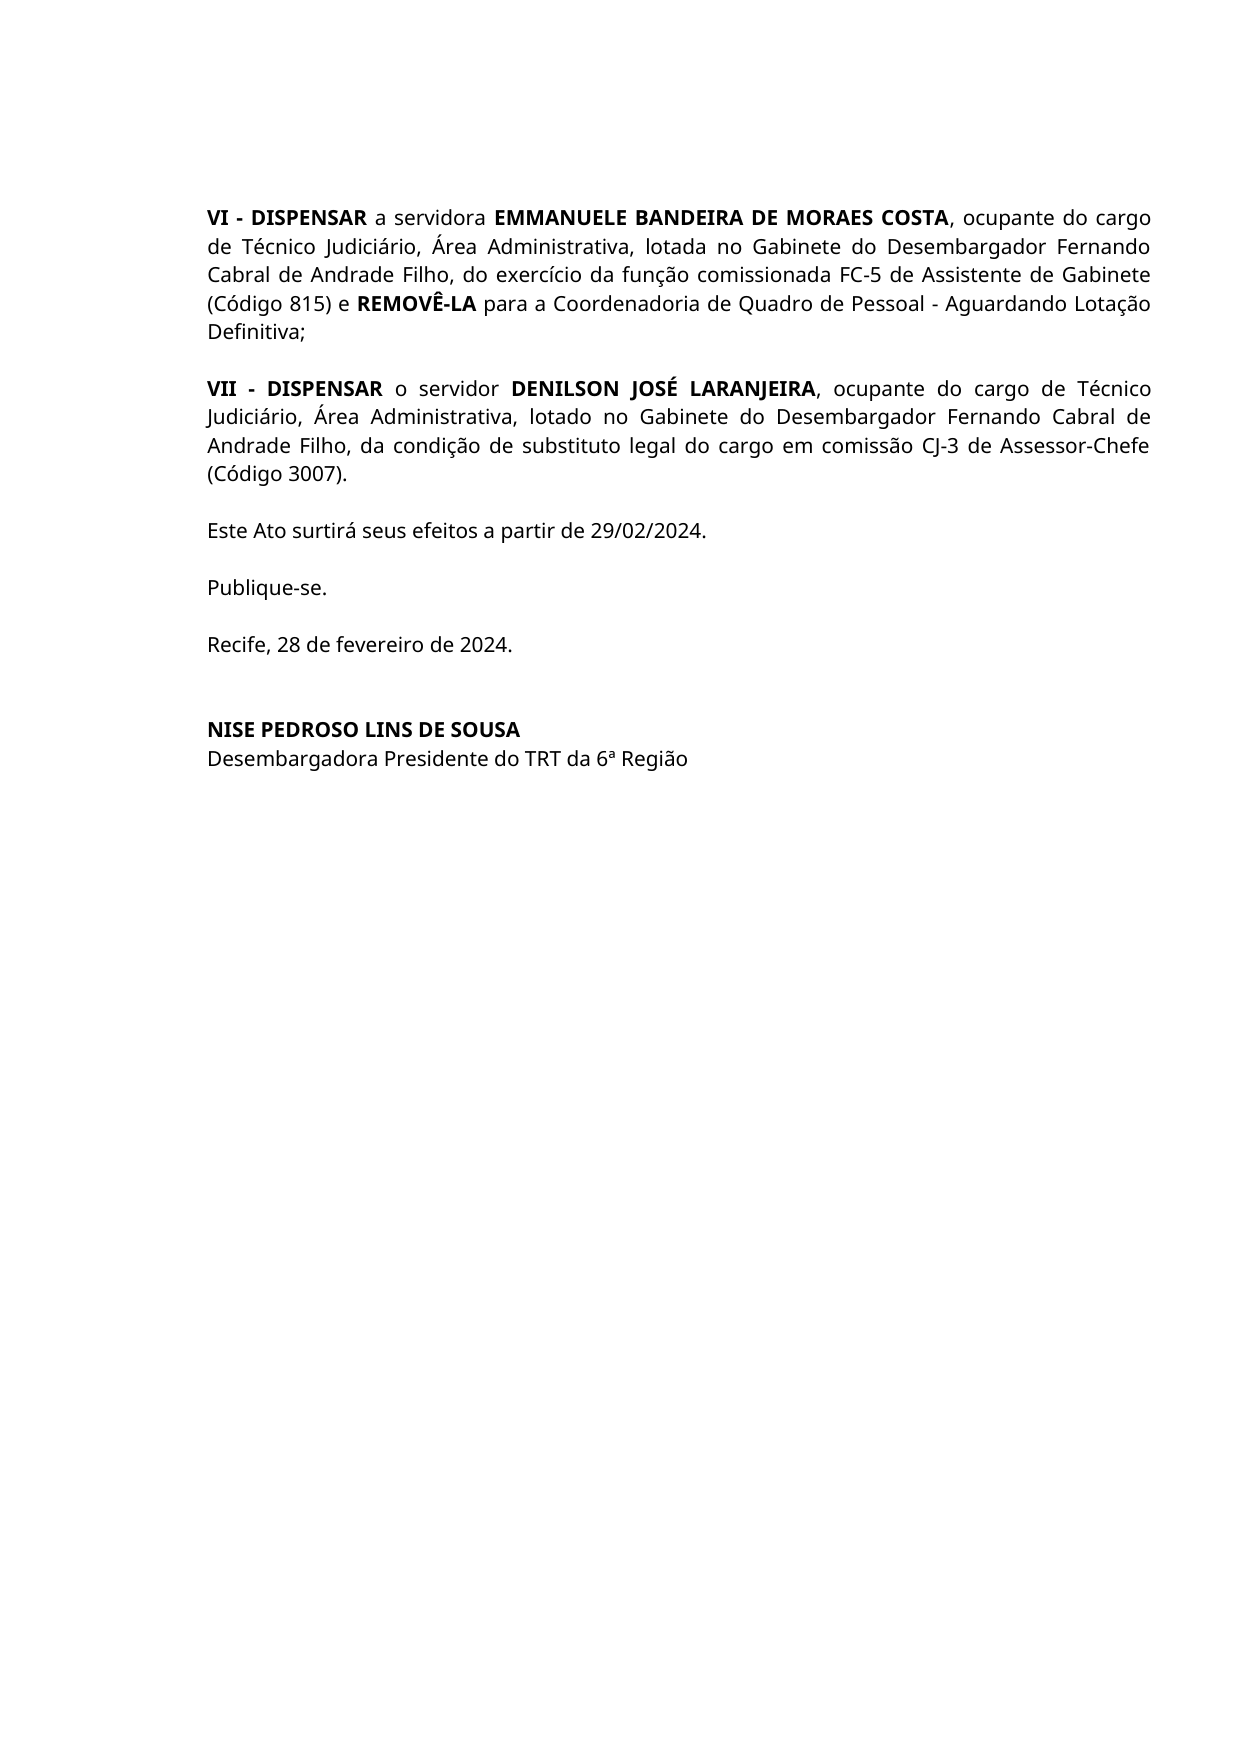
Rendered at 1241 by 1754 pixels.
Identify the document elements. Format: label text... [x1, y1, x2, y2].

text VI - DISPENSAR a servidora EMMANUELE BANDEIRA DE MORAES COSTA, ocupante do cargo de Técnico Judiciário, Área Administrativa, lotada no Gabinete do Desembargador Fernando Cabral de Andrade Filho, do exercício da função comissionada FC-5 de Assistente de Gabinete (Código 815) e REMOVÊ-LA para a Coordenadoria de Quadro de Pessoal - Aguardando Lotação Definitiva; [207, 203, 1152, 346]
text Este Ato surtirá seus efeitos a partir de 29/02/2024. [207, 516, 1152, 545]
text Desembargadora Presidente do TRT da 6ª Região [207, 744, 1152, 772]
text Publique-se. [207, 573, 1152, 602]
text NISE PEDROSO LINS DE SOUSA [207, 715, 1152, 744]
text Recife, 28 de fevereiro de 2024. [207, 630, 1152, 658]
text VII - DISPENSAR o servidor DENILSON JOSÉ LARANJEIRA, ocupante do cargo de Técnico Judiciário, Área Administrativa, lotado no Gabinete do Desembargador Fernando Cabral de Andrade Filho, da condição de substituto legal do cargo em comissão CJ-3 de Assessor-Chefe (Código 3007). [207, 374, 1152, 488]
